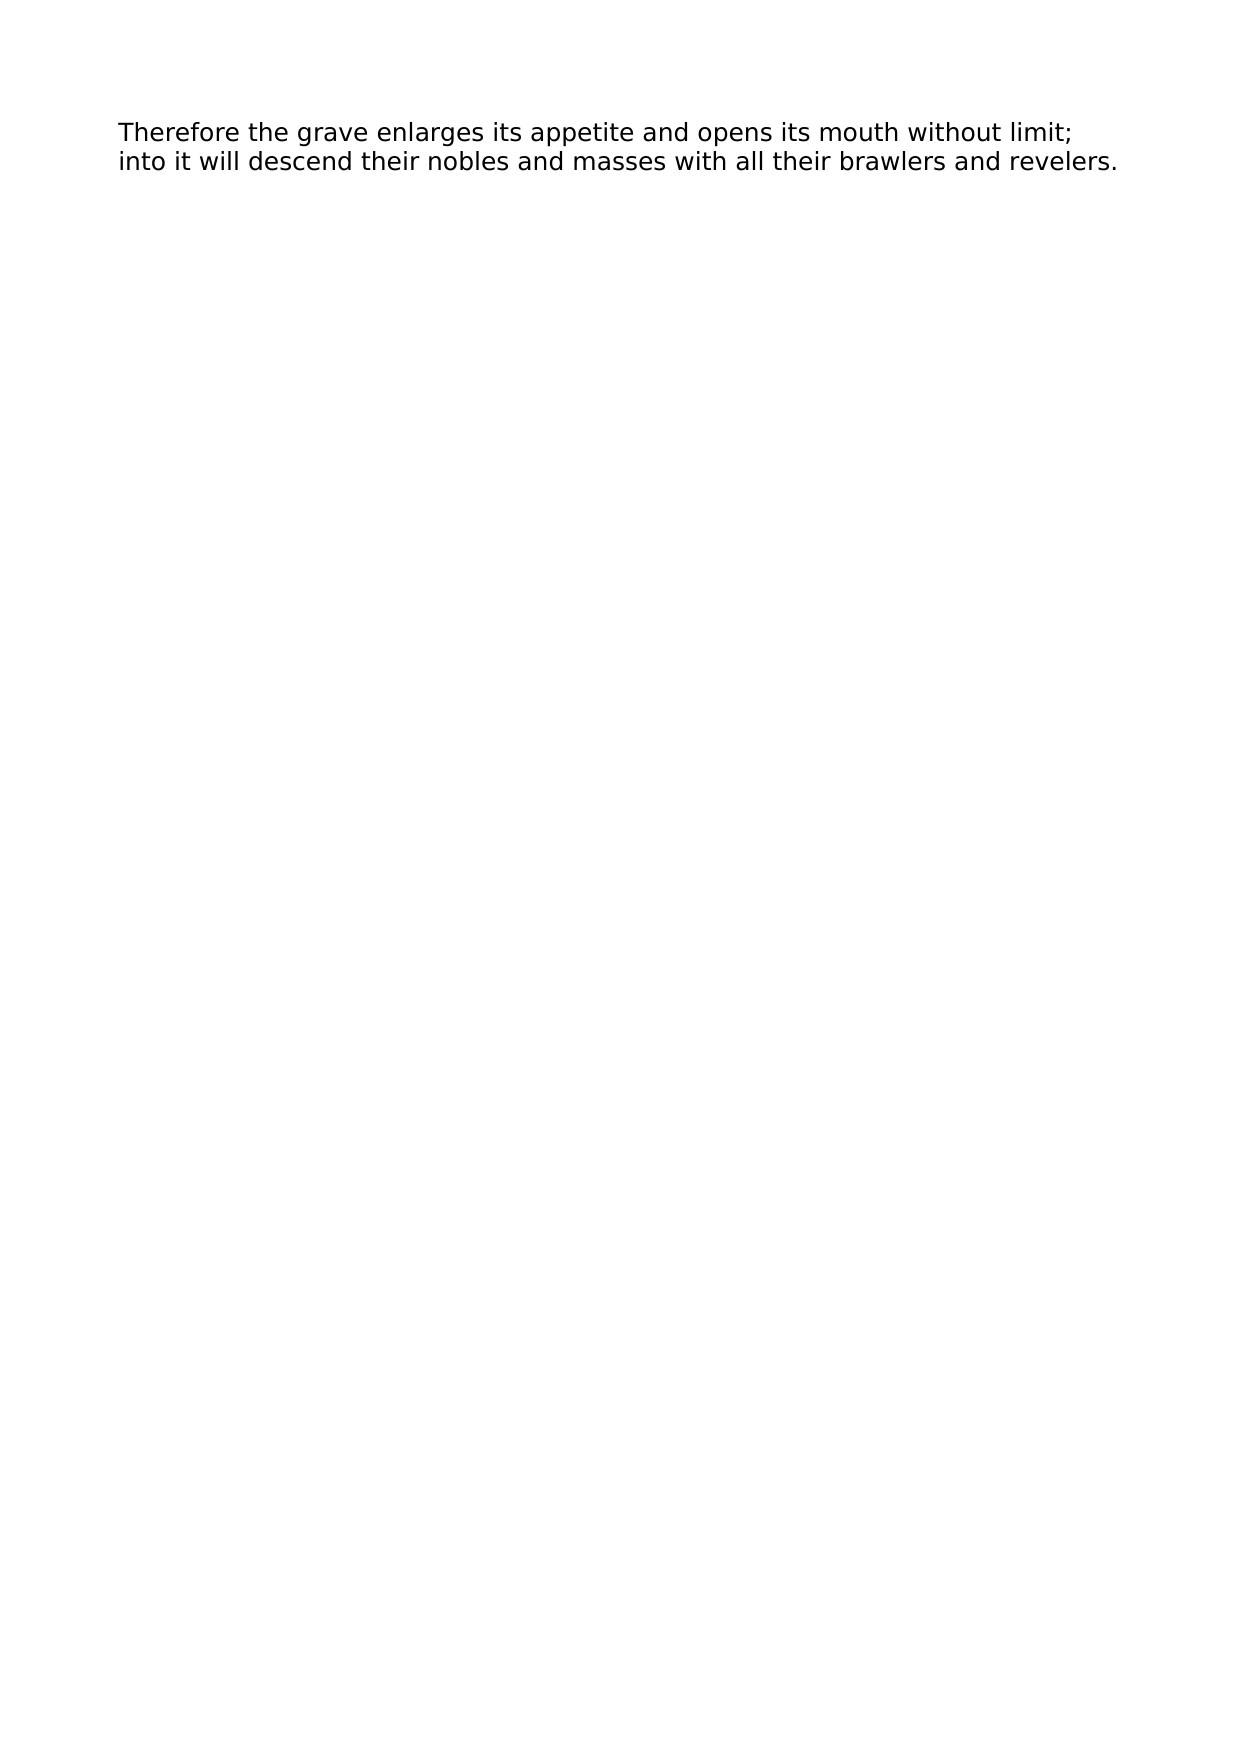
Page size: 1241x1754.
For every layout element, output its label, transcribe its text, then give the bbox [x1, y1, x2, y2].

text Therefore the grave enlarges its appetite and opens its mouth without limit; into it will descend their nobles and masses with all their brawlers and revelers. [118, 118, 1122, 176]
